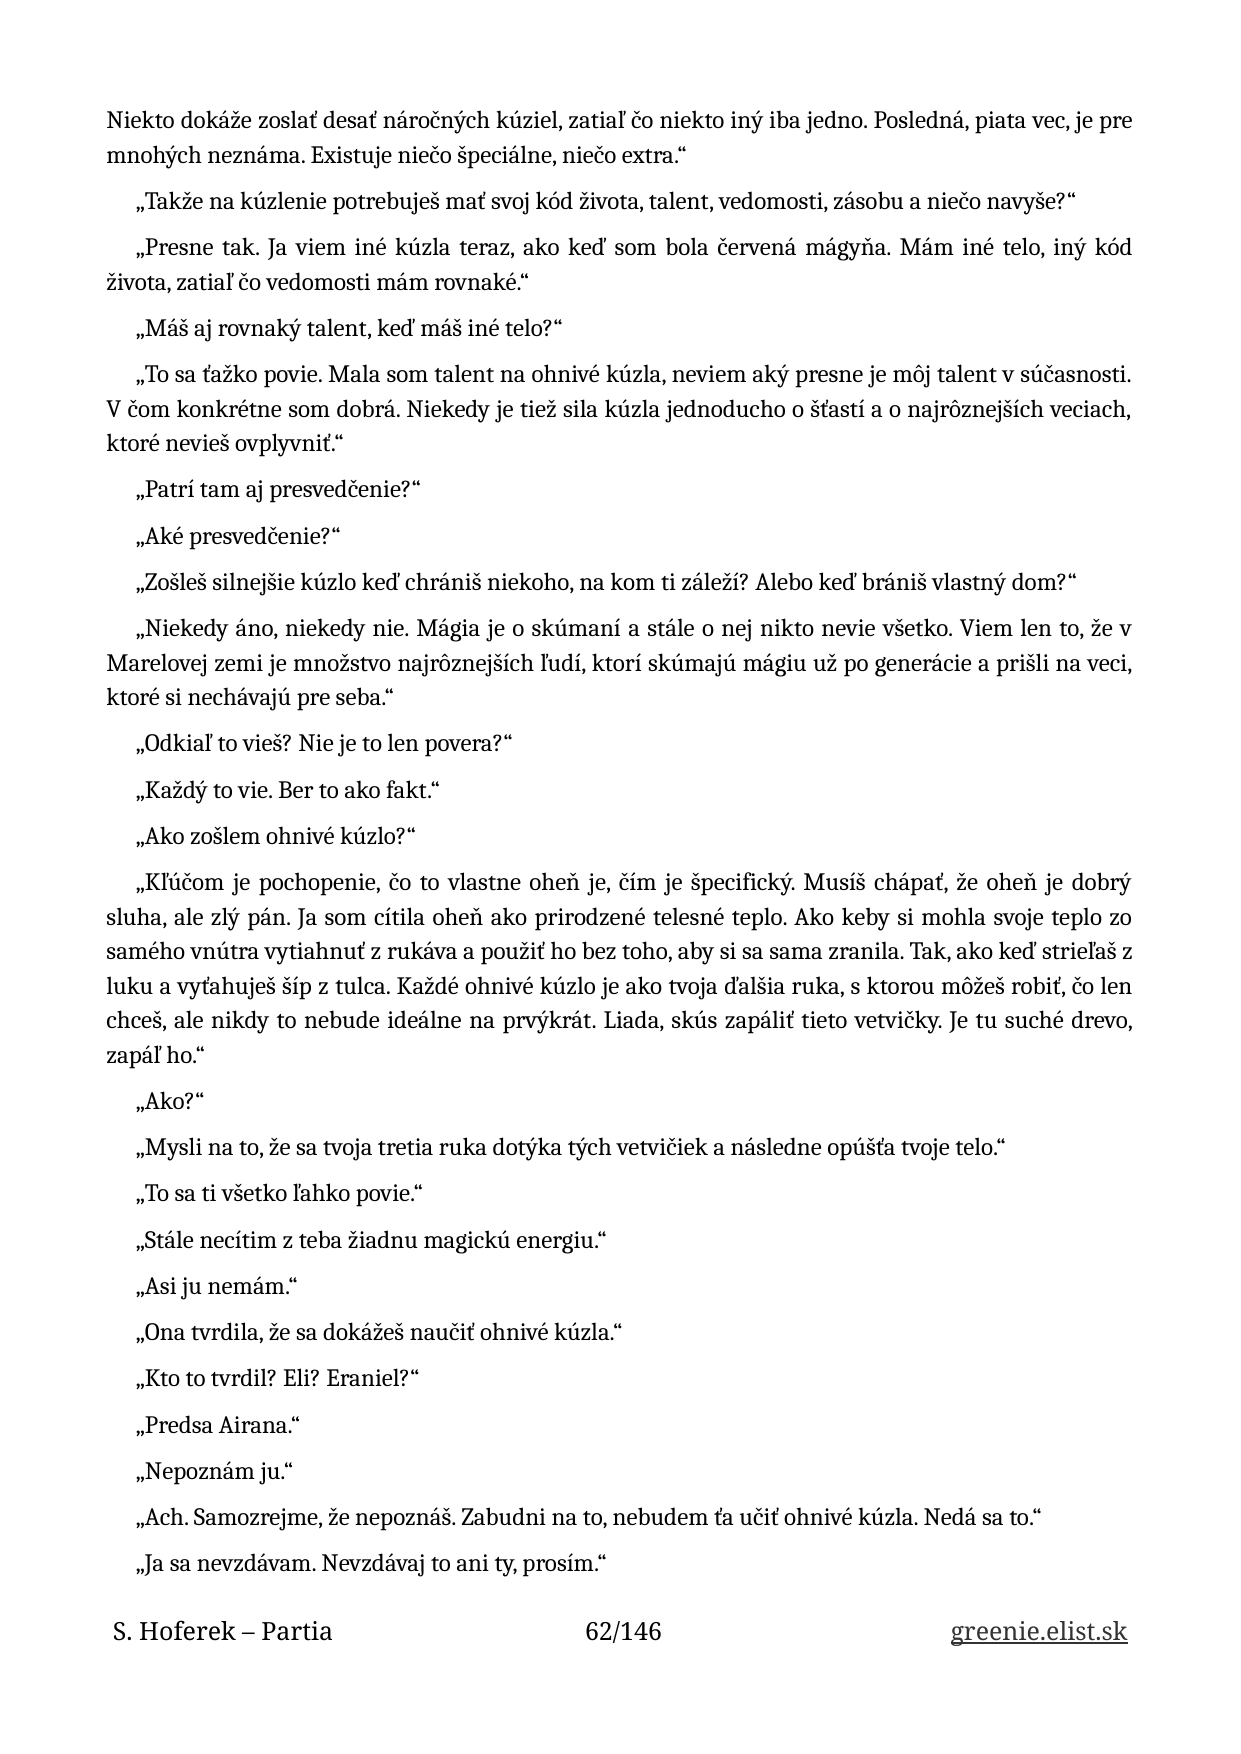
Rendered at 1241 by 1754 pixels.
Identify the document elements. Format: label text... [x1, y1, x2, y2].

text „Aké presvedčenie?“ [106, 522, 1134, 550]
text „Ona tvrdila, že sa dokážeš naučiť ohnivé kúzla.“ [106, 1318, 1134, 1347]
text „To sa ťažko povie. Mala som talent na ohnivé kúzla, neviem aký presne je môj talent v súčasnosti. V čom konkrétne som dobrá. Niekedy je tiež sila kúzla jednoducho o šťastí a o najrôznejších veciach, ktoré nevieš ovplyvniť.“ [106, 360, 1134, 458]
text „Mysli na to, že sa tvoja tretia ruka dotýka tých vetvičiek a následne opúšťa tvoje telo.“ [106, 1133, 1134, 1162]
text „Kto to tvrdil? Eli? Eraniel?“ [106, 1364, 1134, 1393]
text „Presne tak. Ja viem iné kúzla teraz, ako keď som bola červená mágyňa. Mám iné telo, iný kód života, zatiaľ čo vedomosti mám rovnaké.“ [106, 233, 1134, 296]
text „Niekedy áno, niekedy nie. Mágia je o skúmaní a stále o nej nikto nevie všetko. Viem len to, že v Marelovej zemi je množstvo najrôznejších ľudí, ktorí skúmajú mágiu už po generácie a prišli na veci, ktoré si nechávajú pre seba.“ [106, 614, 1134, 712]
text „Takže na kúzlenie potrebuješ mať svoj kód života, talent, vedomosti, zásobu a niečo navyše?“ [106, 187, 1134, 216]
text „Patrí tam aj presvedčenie?“ [106, 475, 1134, 504]
text „Zošleš silnejšie kúzlo keď chrániš niekoho, na kom ti záleží? Alebo keď brániš vlastný dom?“ [106, 568, 1134, 597]
text „To sa ti všetko ľahko povie.“ [106, 1179, 1134, 1208]
text „Ako zošlem ohnivé kúzlo?“ [106, 822, 1134, 851]
text „Asi ju nemám.“ [106, 1272, 1134, 1301]
text „Stále necítim z teba žiadnu magickú energiu.“ [106, 1226, 1134, 1254]
text „Predsa Airana.“ [106, 1411, 1134, 1439]
text Niekto dokáže zoslať desať náročných kúziel, zatiaľ čo niekto iný iba jedno. Posledná, piata vec, je pre mnohých neznáma. Existuje niečo špeciálne, niečo extra.“ [106, 106, 1134, 169]
text „Nepoznám ju.“ [106, 1457, 1134, 1486]
text „Máš aj rovnaký talent, keď máš iné telo?“ [106, 314, 1134, 343]
text „Ja sa nevzdávam. Nevzdávaj to ani ty, prosím.“ [106, 1549, 1134, 1578]
text „Odkiaľ to vieš? Nie je to len povera?“ [106, 729, 1134, 758]
text „Kľúčom je pochopenie, čo to vlastne oheň je, čím je špecifický. Musíš chápať, že oheň je dobrý sluha, ale zlý pán. Ja som cítila oheň ako prirodzené telesné teplo. Ako keby si mohla svoje teplo zo samého vnútra vytiahnuť z rukáva a použiť ho bez toho, aby si sa sama zranila. Tak, ako keď strieľaš z luku a vyťahuješ šíp z tulca. Každé ohnivé kúzlo je ako tvoja ďalšia ruka, s ktorou môžeš robiť, čo len chceš, ale nikdy to nebude ideálne na prvýkrát. Liada, skús zapáliť tieto vetvičky. Je tu suché drevo, zapáľ ho.“ [106, 868, 1134, 1069]
text „Ako?“ [106, 1087, 1134, 1116]
text „Každý to vie. Ber to ako fakt.“ [106, 776, 1134, 804]
text „Ach. Samozrejme, že nepoznáš. Zabudni na to, nebudem ťa učiť ohnivé kúzla. Nedá sa to.“ [106, 1503, 1134, 1532]
